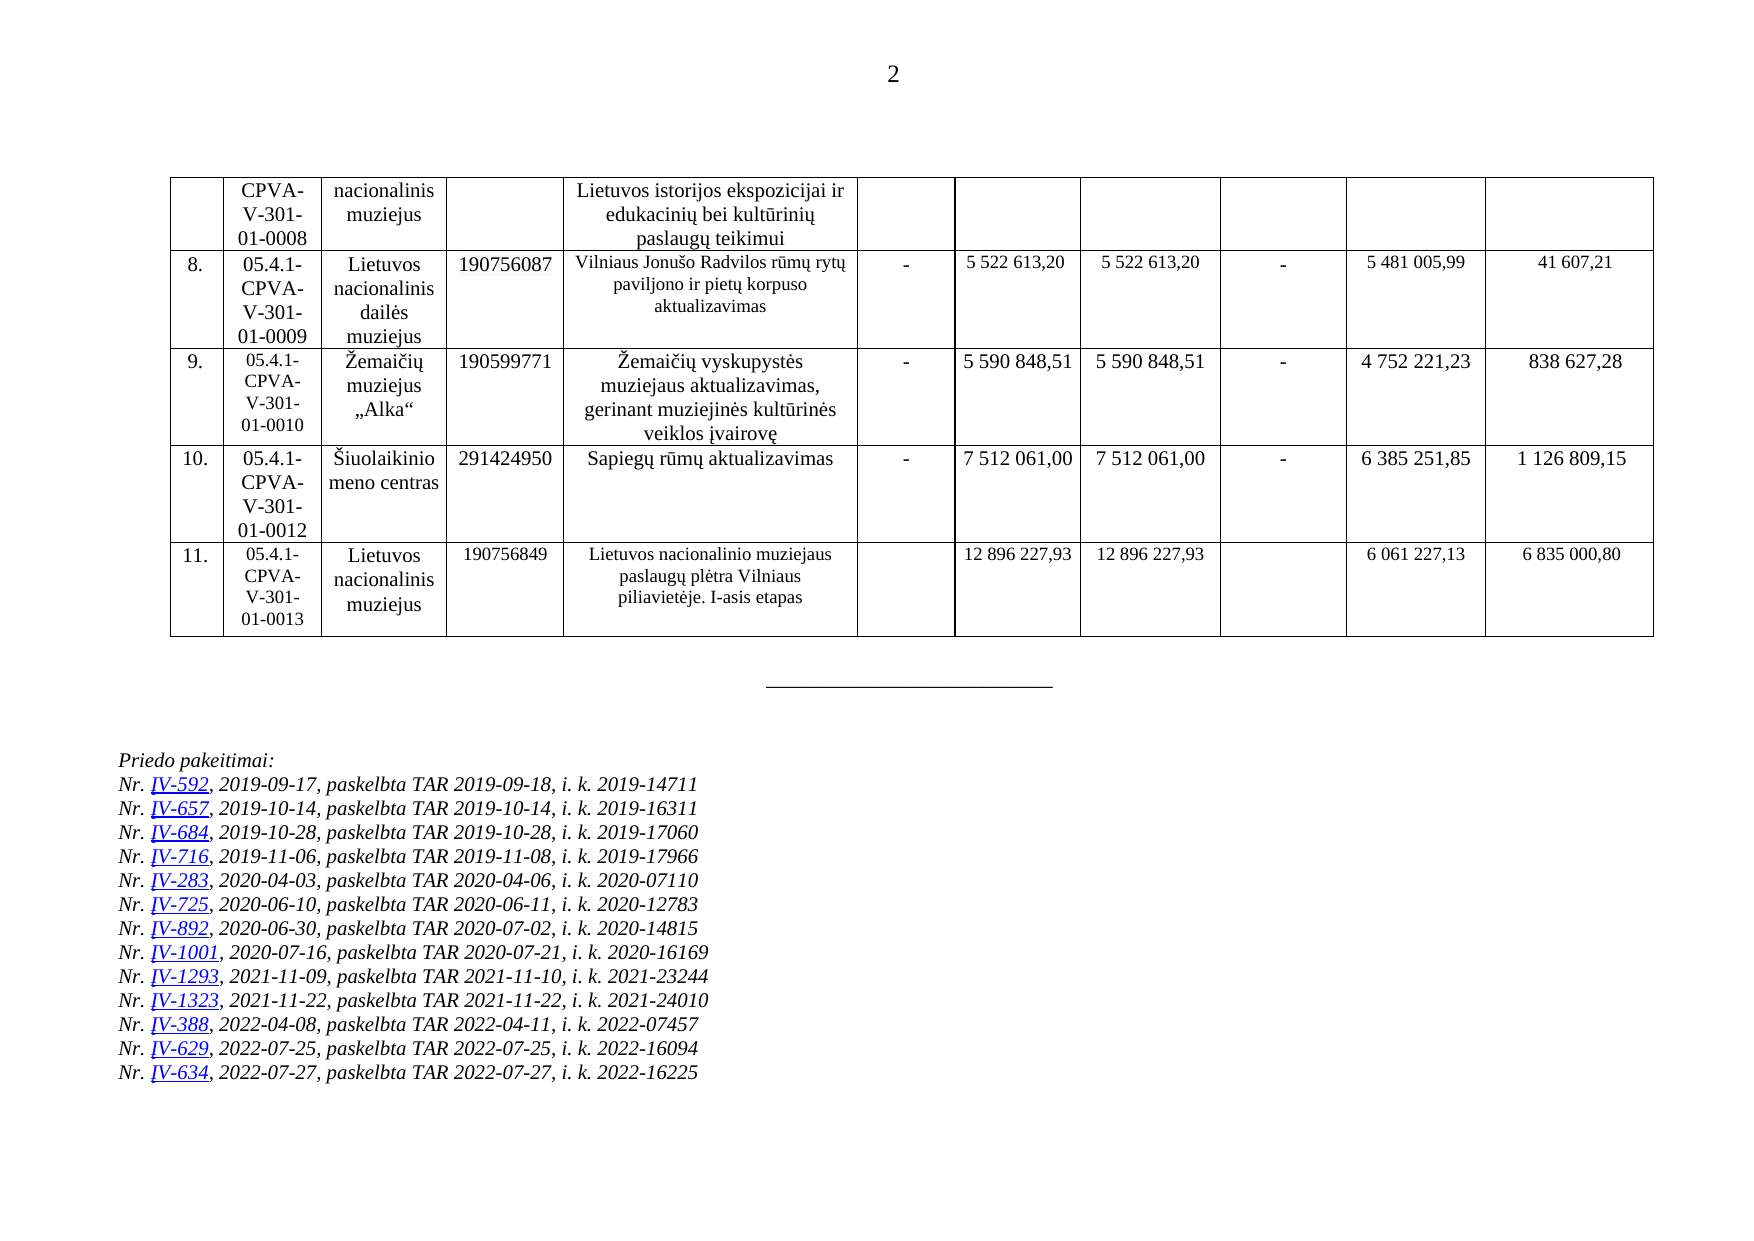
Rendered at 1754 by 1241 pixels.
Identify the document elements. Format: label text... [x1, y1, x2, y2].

text Nr. ĮV-716, 2019-11-06, paskelbta TAR 2019-11-08, i. k. 2019-17966 [118, 844, 1668, 868]
table_cell 9. [171, 349, 223, 445]
table_cell 12 896 227,93 [1081, 543, 1220, 636]
table_cell [858, 543, 954, 636]
text Nr. ĮV-892, 2020-06-30, paskelbta TAR 2020-07-02, i. k. 2020-14815 [118, 916, 1668, 940]
table_cell 12 896 227,93 [956, 543, 1080, 636]
text Nr. ĮV-1001, 2020-07-16, paskelbta TAR 2020-07-21, i. k. 2020-16169 [118, 940, 1668, 964]
table_cell [1347, 178, 1485, 250]
text Nr. ĮV-657, 2019-10-14, paskelbta TAR 2019-10-14, i. k. 2019-16311 [118, 796, 1668, 820]
table_cell 6 835 000,80 [1486, 543, 1653, 636]
text Nr. ĮV-725, 2020-06-10, paskelbta TAR 2020-06-11, i. k. 2020-12783 [118, 892, 1668, 916]
table_cell Žemaičių muziejus „Alka“ [322, 349, 446, 445]
table_cell Lietuvos nacionalinio muziejaus paslaugų plėtra Vilniaus piliavietėje. I-asis etapas [564, 543, 857, 636]
table_cell 190756087 [447, 251, 563, 348]
table_cell Žemaičių vyskupystės muziejaus aktualizavimas, gerinant muziejinės kultūrinės veiklos įvairovę [564, 349, 857, 445]
table_cell [956, 178, 1080, 250]
table_cell Lietuvos nacionalinis dailės muziejus [322, 251, 446, 348]
table_cell [171, 178, 223, 250]
text Priedo pakeitimai: [118, 747, 1668, 772]
table_cell - [1221, 251, 1346, 348]
table_cell 05.4.1-CPVA-V-301-01-0010 [224, 349, 321, 445]
text Nr. ĮV-1323, 2021-11-22, paskelbta TAR 2021-11-22, i. k. 2021-24010 [118, 988, 1668, 1012]
table_cell 291424950 [447, 446, 563, 542]
text Nr. ĮV-283, 2020-04-03, paskelbta TAR 2020-04-06, i. k. 2020-07110 [118, 868, 1668, 892]
table_cell 190599771 [447, 349, 563, 445]
table_header _________________________ [159, 177, 1665, 719]
table_cell - [1221, 446, 1346, 542]
table_cell - [858, 178, 954, 250]
text Nr. ĮV-634, 2022-07-27, paskelbta TAR 2022-07-27, i. k. 2022-16225 [118, 1060, 1668, 1084]
table_cell [1486, 178, 1653, 250]
table_cell Lietuvos nacionalinis muziejus [322, 543, 446, 636]
table_cell - [1221, 178, 1346, 250]
text Nr. ĮV-592, 2019-09-17, paskelbta TAR 2019-09-18, i. k. 2019-14711 [118, 772, 1668, 796]
text Nr. ĮV-684, 2019-10-28, paskelbta TAR 2019-10-28, i. k. 2019-17060 [118, 820, 1668, 844]
table_cell - [858, 251, 954, 348]
table_cell - [858, 446, 954, 542]
table_cell 11. [171, 543, 223, 636]
table_cell 7 512 061,00 [956, 446, 1080, 542]
table_cell 7 512 061,00 [1081, 446, 1220, 542]
table_cell 6 385 251,85 [1347, 446, 1485, 542]
table_cell 05.4.1-CPVA-V-301-01-0009 [224, 251, 321, 348]
table_cell 10. [171, 446, 223, 542]
table_cell 4 752 221,23 [1347, 349, 1485, 445]
table_cell 838 627,28 [1486, 349, 1653, 445]
table_cell [1081, 178, 1220, 250]
table_cell [447, 178, 563, 250]
table_cell 5 522 613,20 [956, 251, 1080, 348]
table_cell 05.4.1-CPVA-V-301-01-0013 [224, 543, 321, 636]
text Nr. ĮV-629, 2022-07-25, paskelbta TAR 2022-07-25, i. k. 2022-16094 [118, 1036, 1668, 1060]
table_cell 5 590 848,51 [1081, 349, 1220, 445]
table_cell nacionalinis muziejus [322, 178, 446, 250]
text Nr. ĮV-1293, 2021-11-09, paskelbta TAR 2021-11-10, i. k. 2021-23244 [118, 964, 1668, 988]
table_cell 41 607,21 [1486, 251, 1653, 348]
table_cell Lietuvos istorijos ekspozicijai ir edukacinių bei kultūrinių paslaugų teikimui [564, 178, 857, 250]
table_cell - [1221, 349, 1346, 445]
table_cell - [858, 349, 954, 445]
table_cell 1 126 809,15 [1486, 446, 1653, 542]
table_cell 05.4.1-CPVA-V-301-01-0012 [224, 446, 321, 542]
table_cell [1221, 543, 1346, 636]
table_cell Sapiegų rūmų aktualizavimas [564, 446, 857, 542]
table_cell 8. [171, 251, 223, 348]
table_cell 190756849 [447, 543, 563, 636]
table_cell Šiuolaikinio meno centras [322, 446, 446, 542]
table_cell CPVA-V-301-01-0008 [224, 178, 321, 250]
text Nr. ĮV-388, 2022-04-08, paskelbta TAR 2022-04-11, i. k. 2022-07457 [118, 1012, 1668, 1036]
table_cell 5 481 005,99 [1347, 251, 1485, 348]
table_cell 5 522 613,20 [1081, 251, 1220, 348]
table_cell Vilniaus Jonušo Radvilos rūmų rytų paviljono ir pietų korpuso aktualizavimas [564, 251, 857, 348]
table_cell 6 061 227,13 [1347, 543, 1485, 636]
table_cell 5 590 848,51 [956, 349, 1080, 445]
